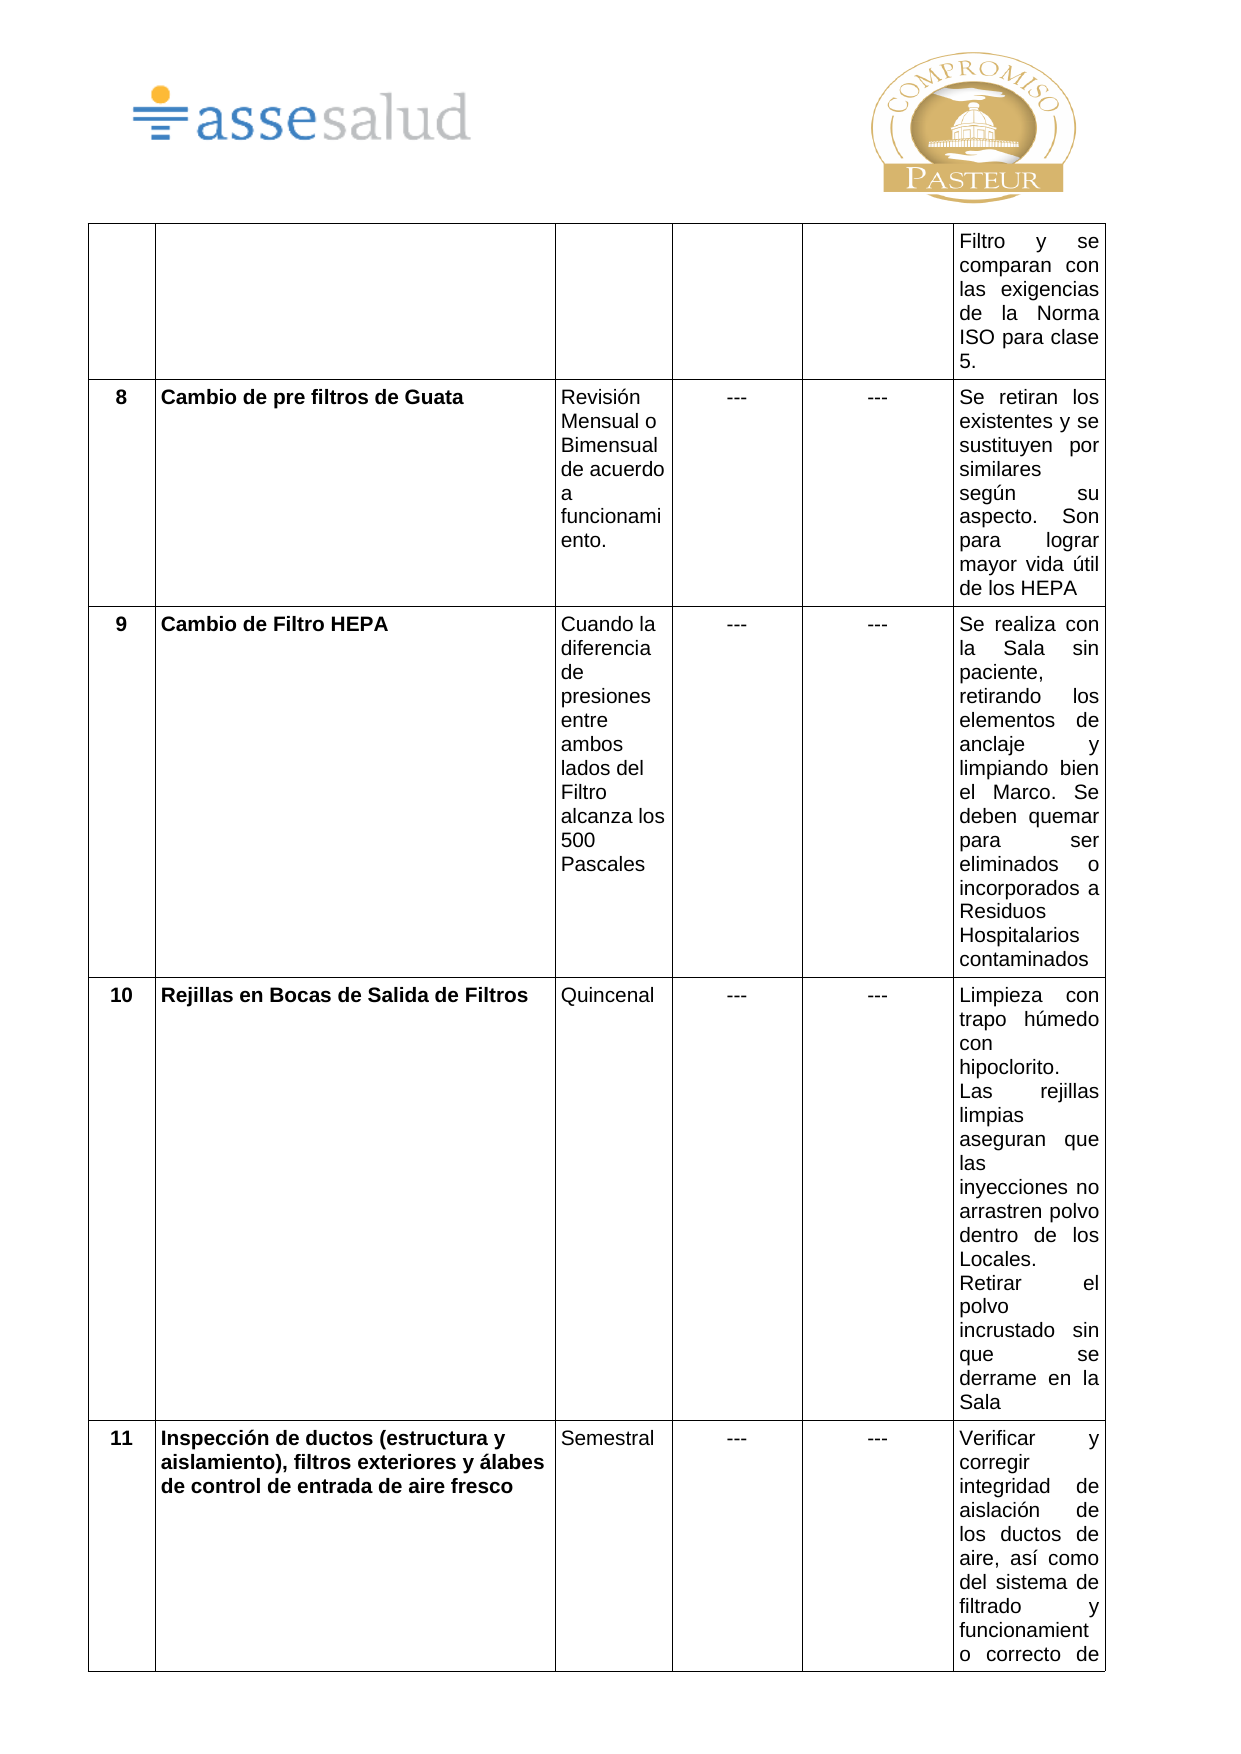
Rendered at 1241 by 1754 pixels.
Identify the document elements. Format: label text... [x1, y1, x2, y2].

table_cell --- [803, 607, 953, 977]
table_cell --- [673, 1421, 802, 1671]
table_cell --- [673, 978, 802, 1420]
table_cell [673, 224, 802, 378]
table_cell --- [673, 607, 802, 977]
table_cell --- [803, 978, 953, 1420]
table_cell Se retiran los existentes y se sustituyen por similares según su aspecto. Son para lograr mayor vida útil de los HEPA [954, 380, 1105, 606]
table_cell Rejillas en Bocas de Salida de Filtros [156, 978, 555, 1420]
table_cell Cuando la diferencia de presiones entre ambos lados del Filtro alcanza los 500 Pascales [556, 607, 672, 977]
table_cell Revisión Mensual o Bimensual de acuerdo a funcionamiento. [556, 380, 672, 606]
table_cell 10 [89, 978, 155, 1420]
table_cell Limpieza con trapo húmedo con hipoclorito. Las rejillas limpias aseguran que las inyecciones no arrastren polvo dentro de los Locales. Retirar el polvo incrustado sin que se derrame en la Sala [954, 978, 1105, 1420]
table_cell 8 [89, 380, 155, 606]
table_cell Inspección de ductos (estructura y aislamiento), filtros exteriores y álabes de control de entrada de aire fresco [156, 1421, 555, 1671]
table_cell Quincenal [556, 978, 672, 1420]
table_cell [156, 224, 555, 378]
table_cell [89, 224, 155, 378]
table_cell Filtro y se comparan con las exigencias de la Norma ISO para clase 5. [954, 224, 1105, 378]
table_cell Cambio de Filtro HEPA [156, 607, 555, 977]
table_cell --- [803, 380, 953, 606]
table_cell Cambio de pre filtros de Guata [156, 380, 555, 606]
table_cell Verificar y corregir integridad de aislación de los ductos de aire, así como del sistema de filtrado y funcionamiento correcto de [954, 1421, 1105, 1671]
table_cell 11 [89, 1421, 155, 1671]
table_cell Semestral [556, 1421, 672, 1671]
picture [114, 59, 498, 169]
table_cell --- [803, 1421, 953, 1671]
picture [854, 41, 1090, 209]
table_cell [556, 224, 672, 378]
table_cell Se realiza con la Sala sin paciente, retirando los elementos de anclaje y limpiando bien el Marco. Se deben quemar para ser eliminados o incorporados a Residuos Hospitalarios contaminados [954, 607, 1105, 977]
table_cell [803, 224, 953, 378]
table_cell --- [673, 380, 802, 606]
table_cell 9 [89, 607, 155, 977]
